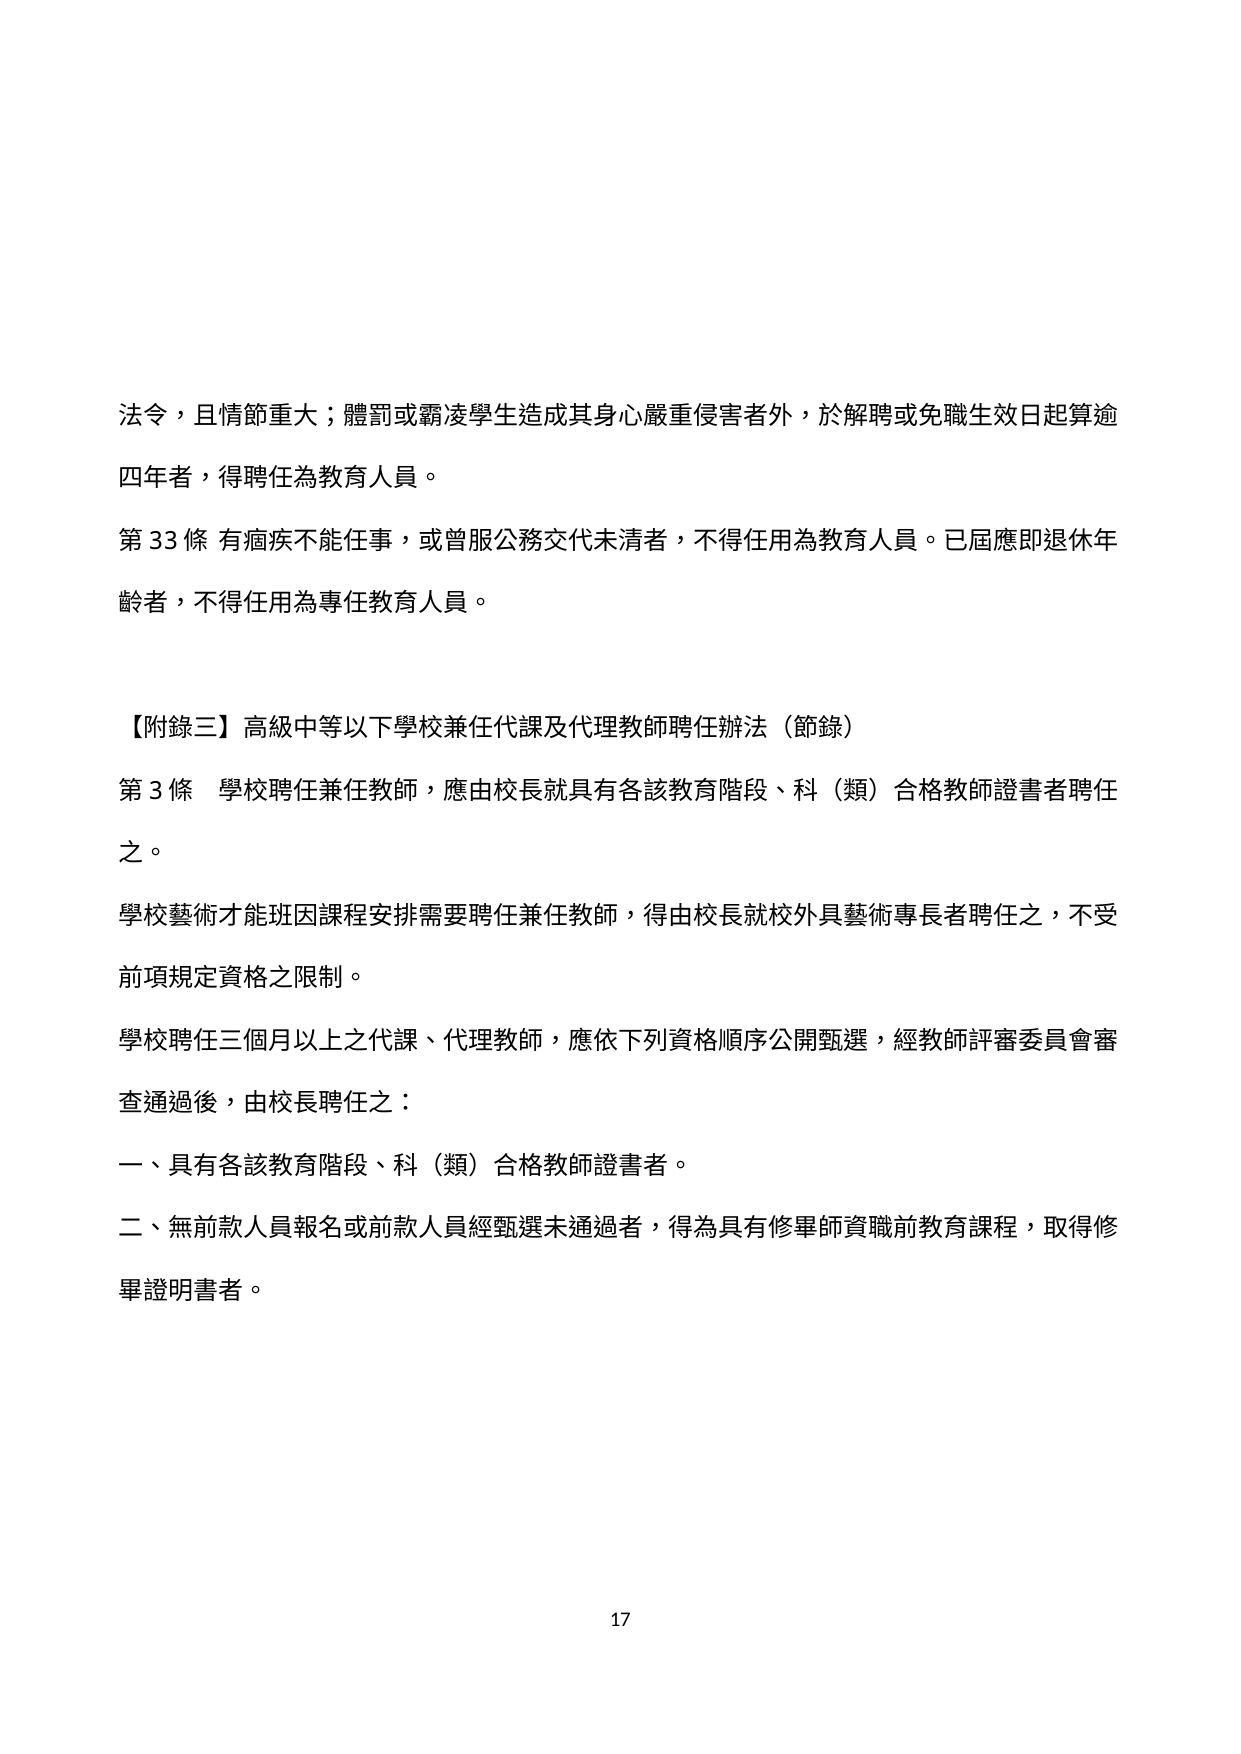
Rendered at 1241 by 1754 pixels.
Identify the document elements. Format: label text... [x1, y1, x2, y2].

text 學校聘任三個月以上之代課、代理教師，應依下列資格順序公開甄選，經教師評審委員會審查通過後，由校長聘任之： [118, 997, 1122, 1122]
text 【附錄三】高級中等以下學校兼任代課及代理教師聘任辦法（節錄） [118, 684, 1122, 747]
text 法令，且情節重大；體罰或霸凌學生造成其身心嚴重侵害者外，於解聘或免職生效日起算逾四年者，得聘任為教育人員。 [118, 372, 1122, 497]
text 齡者，不得任用為專任教育人員。 [118, 559, 1122, 622]
text 第33條 有痼疾不能任事，或曾服公務交代未清者，不得任用為教育人員。已屆應即退休年 [118, 497, 1122, 559]
text 第3條 學校聘任兼任教師，應由校長就具有各該教育階段、科（類）合格教師證書者聘任之。 [118, 747, 1122, 872]
text 二、無前款人員報名或前款人員經甄選未通過者，得為具有修畢師資職前教育課程，取得修畢證明書者。 [118, 1184, 1122, 1309]
text 學校藝術才能班因課程安排需要聘任兼任教師，得由校長就校外具藝術專長者聘任之，不受前項規定資格之限制。 [118, 872, 1122, 997]
text 一、具有各該教育階段、科（類）合格教師證書者。 [118, 1122, 1122, 1184]
